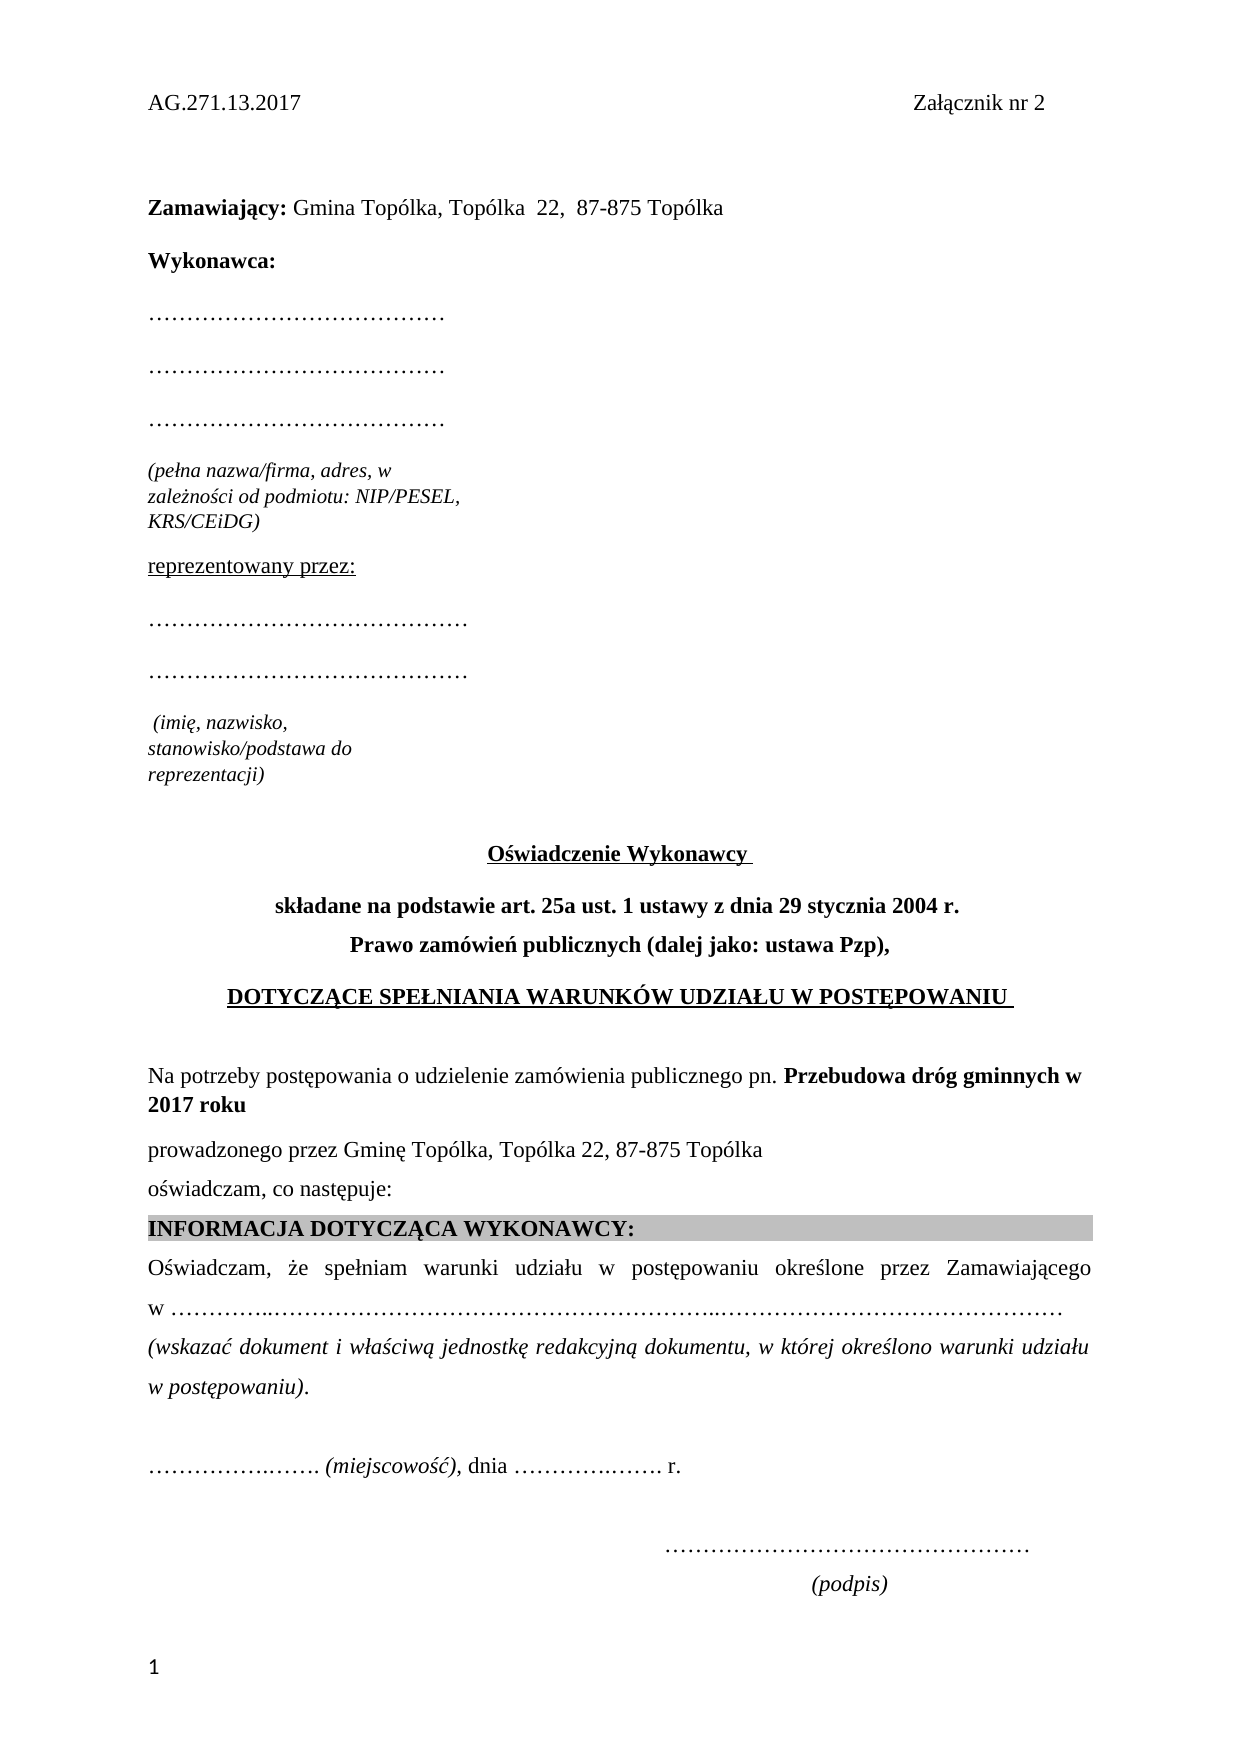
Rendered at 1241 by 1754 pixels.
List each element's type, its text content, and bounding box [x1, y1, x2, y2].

text …………….……. (miejscowość), dnia ………….……. r. [148, 1452, 1093, 1478]
text oświadczam, co następuje: [148, 1175, 1093, 1202]
text składane na podstawie art. 25a ust. 1 ustawy z dnia 29 stycznia 2004 r. [148, 892, 1093, 918]
text ………………………………… [148, 405, 472, 431]
text Wykonawca: [148, 247, 1093, 273]
text reprezentowany przez: [148, 552, 1093, 578]
text DOTYCZĄCE SPEŁNIANIA WARUNKÓW UDZIAŁU W POSTĘPOWANIU [148, 983, 1093, 1049]
text (imię, nazwisko, stanowisko/podstawa do reprezentacji) [148, 710, 472, 786]
text ………………………………………… [148, 1531, 1093, 1557]
text Prawo zamówień publicznych (dalej jako: ustawa Pzp), [148, 931, 1093, 958]
text Na potrzeby postępowania o udzielenie zamówienia publicznego pn. Przebudowa dróg gminnych w 2017 roku [148, 1062, 1093, 1117]
text AG.271.13.2017 Załącznik nr 2 [148, 89, 1093, 115]
text ………………………………… ………………………………… [148, 299, 472, 378]
text Zamawiający: Gmina Topólka, Topólka 22, 87-875 Topólka [147, 194, 1093, 220]
text (podpis) [738, 1570, 1093, 1597]
text Oświadczam, że spełniam warunki udziału w postępowaniu określone przez Zamawiającego w …………..…………………………………………………..……………………………………… (wskazać dokument i właściwą jednostkę redakcyjną dokumentu, w której określono warunki udziału w postępowaniu). [148, 1254, 1093, 1399]
text Oświadczenie Wykonawcy [148, 840, 1093, 866]
text prowadzonego przez Gminę Topólka, Topólka 22, 87-875 Topólka [148, 1136, 1093, 1162]
text (pełna nazwa/firma, adres, w zależności od podmiotu: NIP/PESEL, KRS/CEiDG) [148, 458, 472, 533]
text ………………………………………………………………………… [148, 605, 472, 684]
text INFORMACJA DOTYCZĄCA WYKONAWCY: [148, 1215, 1093, 1241]
